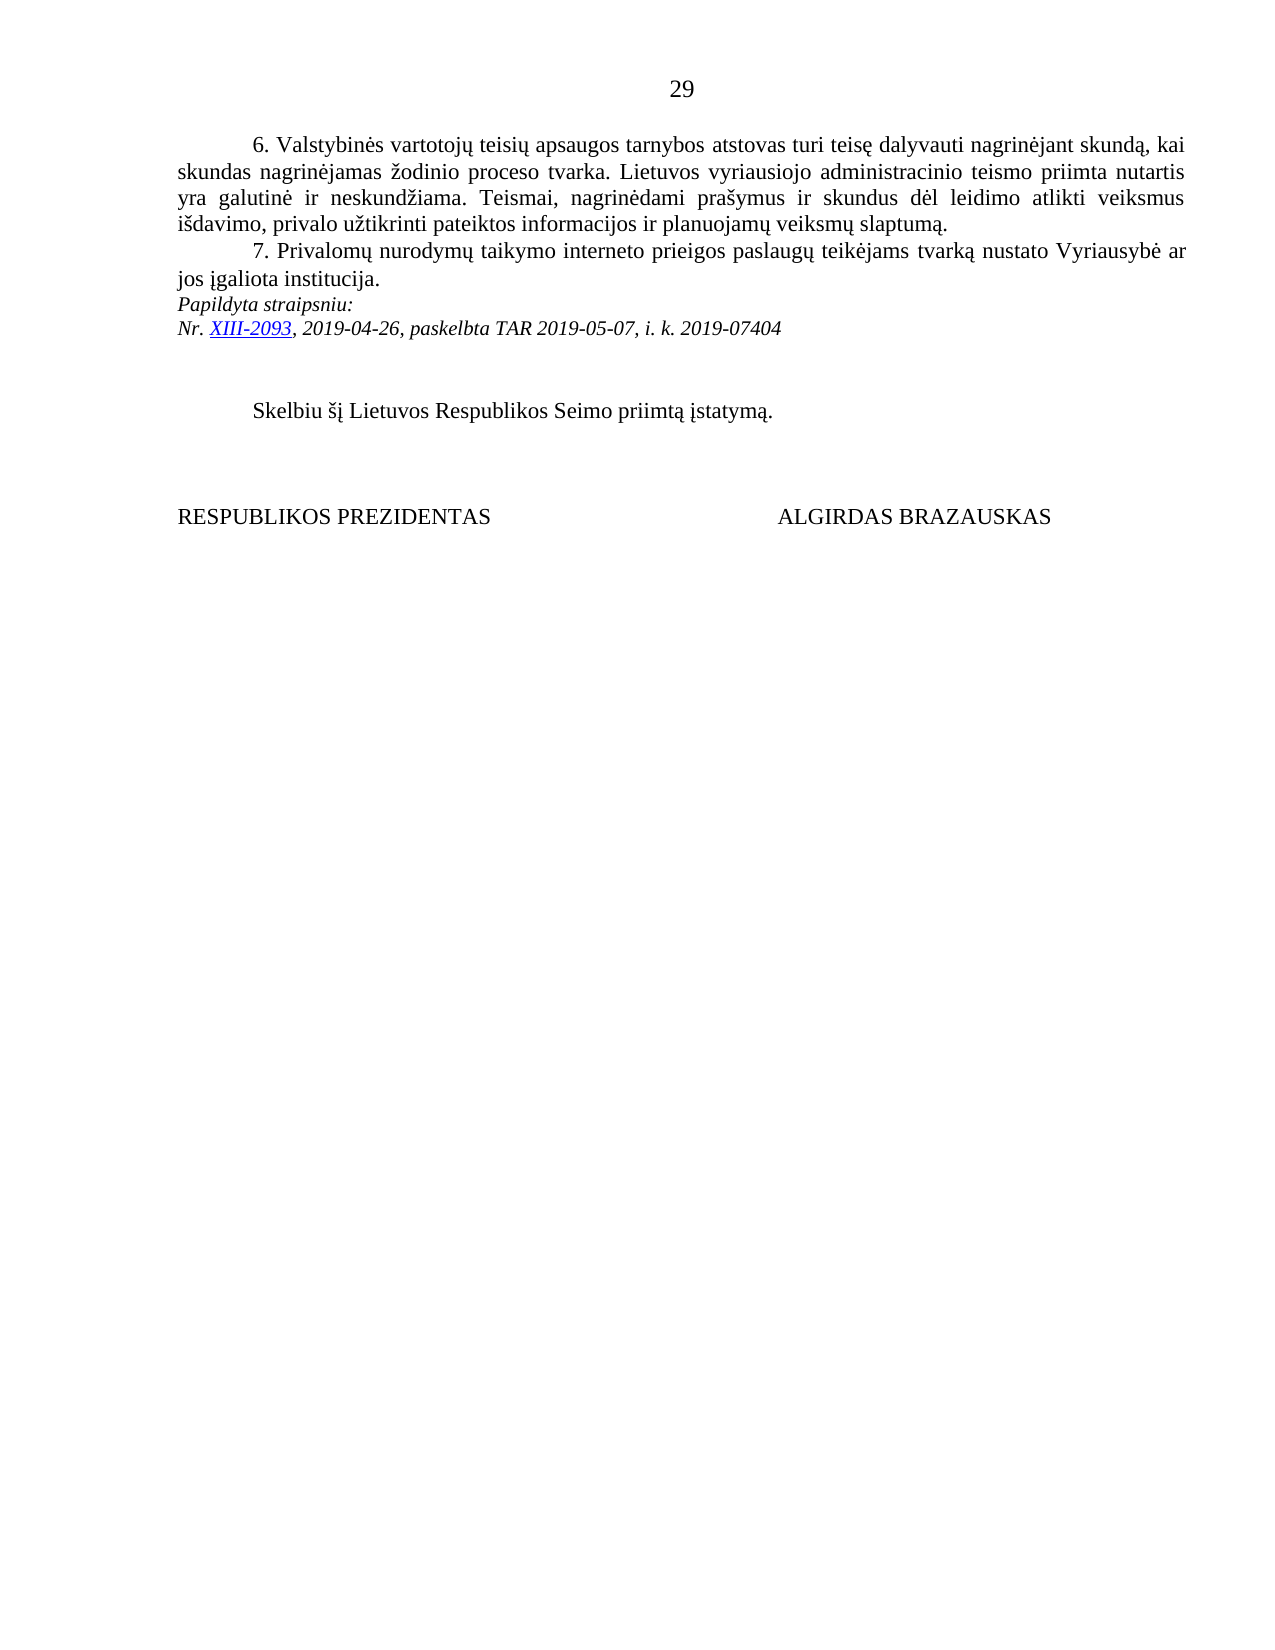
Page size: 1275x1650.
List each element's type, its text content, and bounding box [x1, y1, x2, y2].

text 7. Privalomų nurodymų taikymo interneto prieigos paslaugų teikėjams tvarką nustato Vyriausybė ar jos įgaliota institucija. [177, 237, 1186, 292]
text Nr. XIII-2093, 2019-04-26, paskelbta TAR 2019-05-07, i. k. 2019-07404 [177, 316, 1186, 340]
text Papildyta straipsniu: [177, 292, 1186, 316]
text Skelbiu šį Lietuvos Respublikos Seimo priimtą įstatymą. [177, 397, 1186, 424]
text RESPUBLIKOS PREZIDENTAS ALGIRDAS BRAZAUSKAS [177, 503, 1186, 529]
text 6. Valstybinės vartotojų teisių apsaugos tarnybos atstovas turi teisę dalyvauti nagrinėjant skundą, kai skundas nagrinėjamas žodinio proceso tvarka. Lietuvos vyriausiojo administracinio teismo priimta nutartis yra galutinė ir neskundžiama. Teismai, nagrinėdami prašymus ir skundus dėl leidimo atlikti veiksmus išdavimo, privalo užtikrinti pateiktos informacijos ir planuojamų veiksmų slaptumą. [177, 131, 1186, 237]
